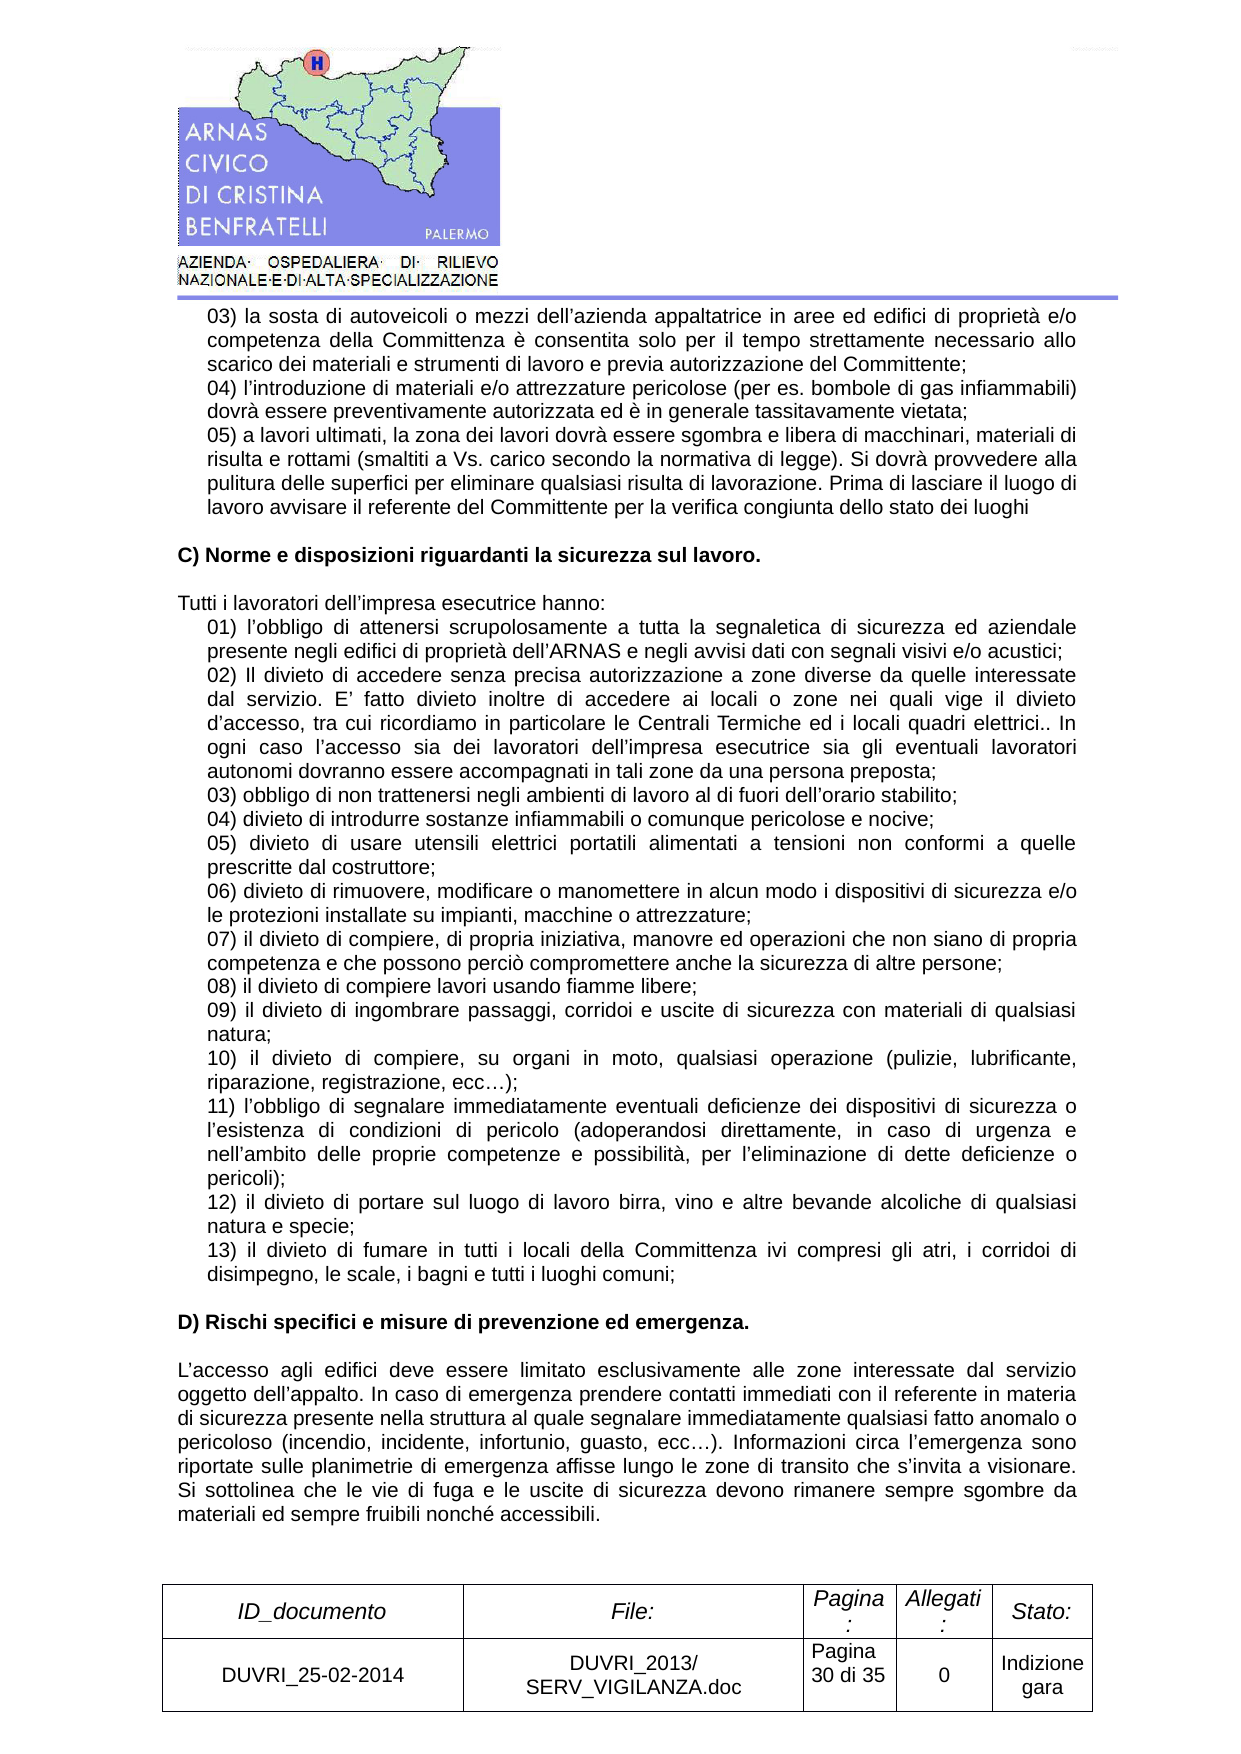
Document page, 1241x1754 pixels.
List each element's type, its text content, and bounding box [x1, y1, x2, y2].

text 09) il divieto di ingombrare passaggi, corridoi e uscite di sicurezza con materiali di qualsiasi natura; [207, 998, 1078, 1046]
text 01) l’obbligo di attenersi scrupolosamente a tutta la segnaletica di sicurezza ed aziendale presente negli edifici di proprietà dell’ARNAS e negli avvisi dati con segnali visivi e/o acustici; [207, 615, 1078, 663]
text 03) obbligo di non trattenersi negli ambienti di lavoro al di fuori dell’orario stabilito; [207, 783, 1078, 807]
text 07) il divieto di compiere, di propria iniziativa, manovre ed operazioni che non siano di propria competenza e che possono perciò compromettere anche la sicurezza di altre persone; [207, 926, 1078, 974]
text L’accesso agli edifici deve essere limitato esclusivamente alle zone interessate dal servizio oggetto dell’appalto. In caso di emergenza prendere contatti immediati con il referente in materia di sicurezza presente nella struttura al quale segnalare immediatamente qualsiasi fatto anomalo o pericoloso (incendio, incidente, infortunio, guasto, ecc…). Informazioni circa l’emergenza sono riportate sulle planimetrie di emergenza affisse lungo le zone di transito che s’invita a visionare. Si sottolinea che le vie di fuga e le uscite di sicurezza devono rimanere sempre sgombre da materiali ed sempre fruibili nonché accessibili. [177, 1358, 1078, 1525]
text 05) divieto di usare utensili elettrici portatili alimentati a tensioni non conformi a quelle prescritte dal costruttore; [207, 831, 1078, 878]
text 05) a lavori ultimati, la zona dei lavori dovrà essere sgombra e libera di macchinari, materiali di risulta e rottami (smaltiti a Vs. carico secondo la normativa di legge). Si dovrà provvedere alla pulitura delle superfici per eliminare qualsiasi risulta di lavorazione. Prima di lasciare il luogo di lavoro avvisare il referente del Committente per la verifica congiunta dello stato dei luoghi [207, 423, 1078, 519]
text 11) l’obbligo di segnalare immediatamente eventuali deficienze dei dispositivi di sicurezza o l’esistenza di condizioni di pericolo (adoperandosi direttamente, in caso di urgenza e nell’ambito delle proprie competenze e possibilità, per l’eliminazione di dette deficienze o pericoli); [207, 1094, 1078, 1190]
text 12) il divieto di portare sul luogo di lavoro birra, vino e altre bevande alcoliche di qualsiasi natura e specie; [207, 1190, 1078, 1238]
text 06) divieto di rimuovere, modificare o manomettere in alcun modo i dispositivi di sicurezza e/o le protezioni installate su impianti, macchine o attrezzature; [207, 878, 1078, 926]
text 13) il divieto di fumare in tutti i locali della Committenza ivi compresi gli atri, i corridoi di disimpegno, le scale, i bagni e tutti i luoghi comuni; [207, 1238, 1078, 1286]
text Tutti i lavoratori dell’impresa esecutrice hanno: [177, 591, 1078, 615]
text 08) il divieto di compiere lavori usando fiamme libere; [207, 974, 1078, 998]
text D) Rischi specifici e misure di prevenzione ed emergenza. [177, 1310, 1078, 1334]
text 04) divieto di introdurre sostanze infiammabili o comunque pericolose e nocive; [207, 807, 1078, 831]
picture [177, 44, 1119, 304]
text C) Norme e disposizioni riguardanti la sicurezza sul lavoro. [177, 543, 1078, 567]
text 04) l’introduzione di materiali e/o attrezzature pericolose (per es. bombole di gas infiammabili) dovrà essere preventivamente autorizzata ed è in generale tassitavamente vietata; [207, 375, 1078, 423]
text 03) la sosta di autoveicoli o mezzi dell’azienda appaltatrice in aree ed edifici di proprietà e/o competenza della Committenza è consentita solo per il tempo strettamente necessario allo scarico dei materiali e strumenti di lavoro e previa autorizzazione del Committente; [207, 304, 1078, 375]
text 02) Il divieto di accedere senza precisa autorizzazione a zone diverse da quelle interessate dal servizio. E’ fatto divieto inoltre di accedere ai locali o zone nei quali vige il divieto d’accesso, tra cui ricordiamo in particolare le Centrali Termiche ed i locali quadri elettrici.. In ogni caso l’accesso sia dei lavoratori dell’impresa esecutrice sia gli eventuali lavoratori autonomi dovranno essere accompagnati in tali zone da una persona preposta; [207, 663, 1078, 783]
text 10) il divieto di compiere, su organi in moto, qualsiasi operazione (pulizie, lubrificante, riparazione, registrazione, ecc…); [207, 1046, 1078, 1094]
